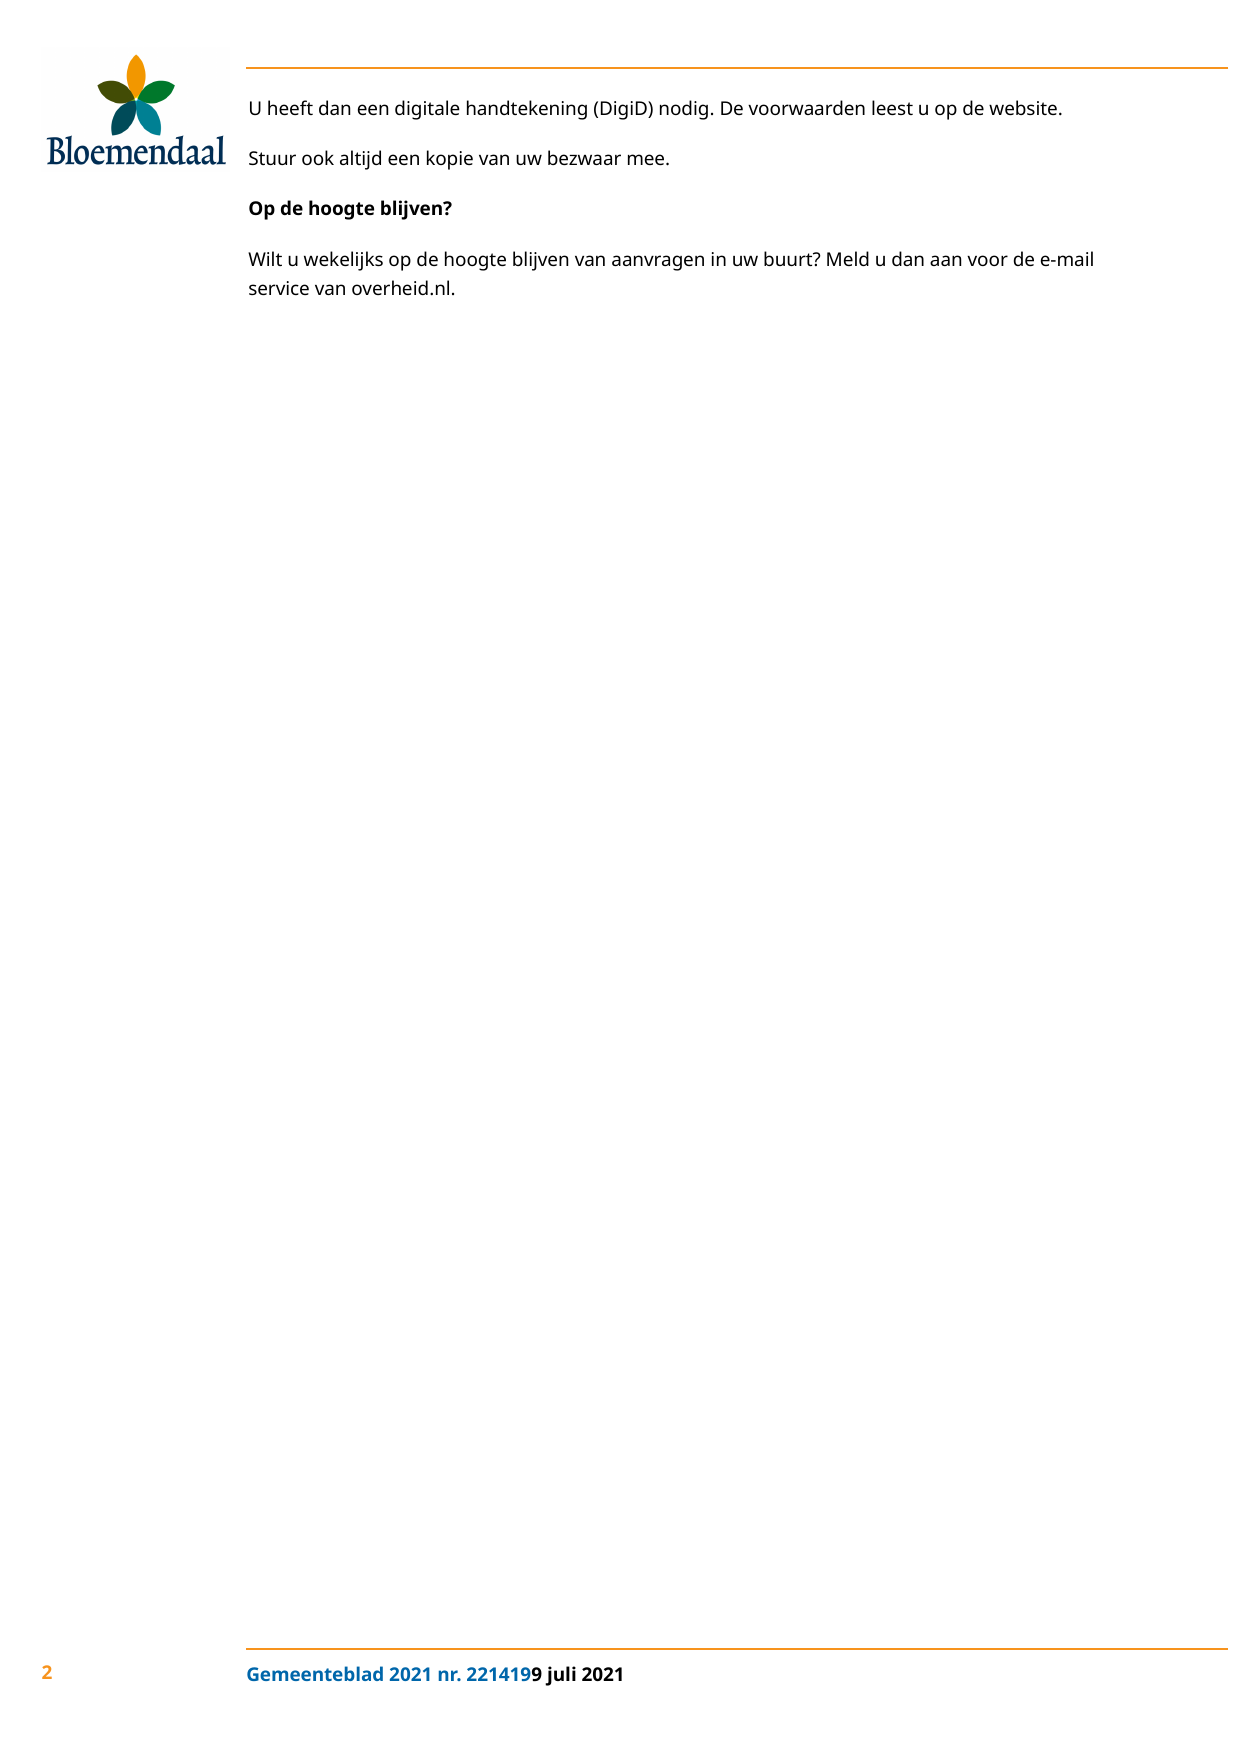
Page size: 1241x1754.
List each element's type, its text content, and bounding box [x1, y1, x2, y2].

picture [41, 47, 231, 172]
text Op de hoogte blijven? [248, 196, 1152, 221]
text Stuur ook altijd een kopie van uw bezwaar mee. [248, 145, 1152, 171]
text Wilt u wekelijks op de hoogte blijven van aanvragen in uw buurt? Meld u dan aan voor de e-mail service van overheid.nl. [248, 246, 1152, 301]
text U heeft dan een digitale handtekening (DigiD) nodig. De voorwaarden leest u op de website. [248, 95, 1152, 121]
